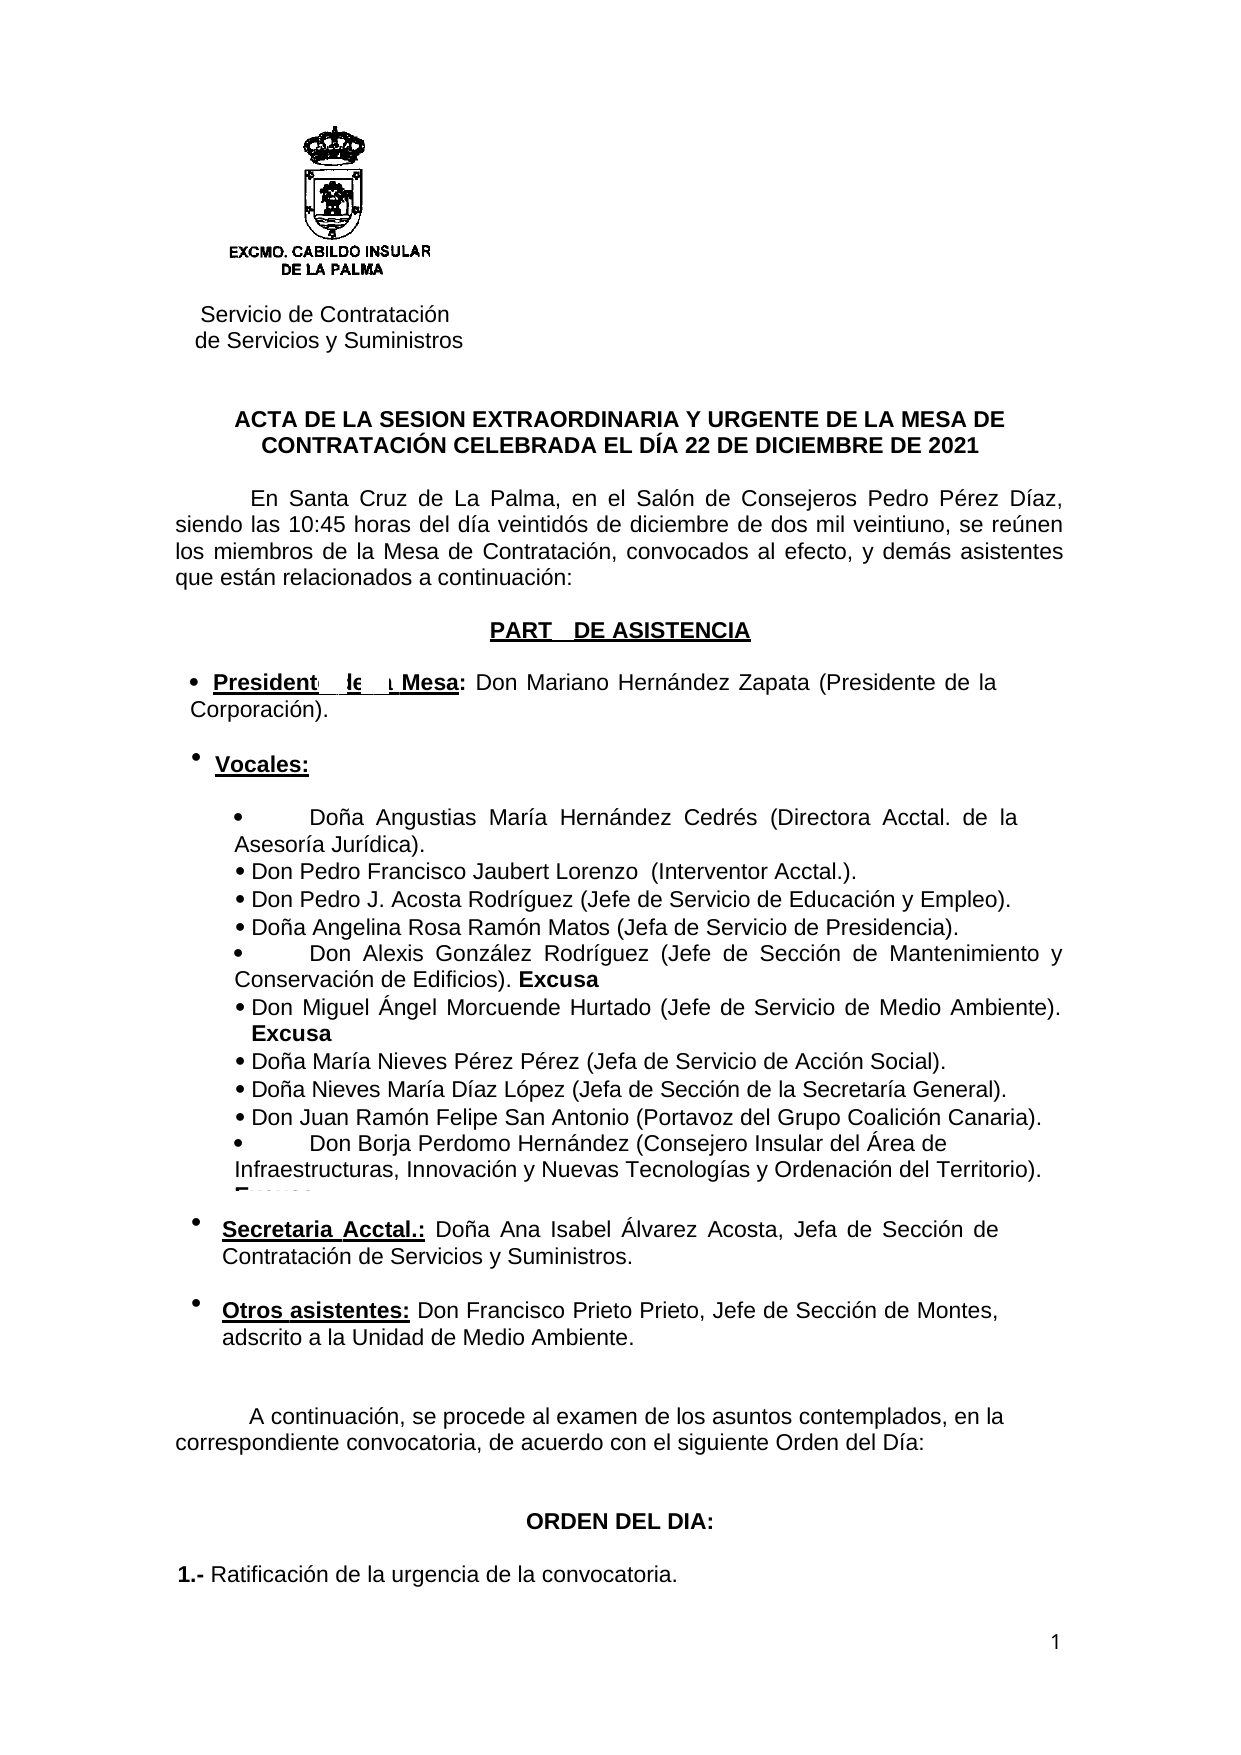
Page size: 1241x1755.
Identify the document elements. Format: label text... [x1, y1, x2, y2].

text 1 [1050, 1627, 1065, 1655]
text 1.- Ratificación de la urgencia de la convocatoria. [177, 1561, 680, 1587]
text Vocales: [215, 751, 311, 778]
list Don Pedro J. Acosta Rodríguez (Jefe de Servicio de Educación y Empleo). [236, 885, 1065, 913]
text  [192, 750, 205, 771]
list Don Juan Ramón Felipe San Antonio (Portavoz del Grupo Coalición Canaria). [236, 1103, 1065, 1131]
text ACTA DE LA SESION EXTRAORDINARIA Y URGENTE DE LA MESA DE CONTRATACIÓN CELEBRADA EL DÍA 22 DE DICIEMBRE DE 2021 [234, 406, 1008, 458]
list Don Pedro Francisco Jaubert Lorenzo (Interventor Acctal.). [236, 857, 1065, 885]
text Otros asistentes: Don Francisco Prieto Prieto, Jefe de Sección de Montes, adscrito a la Unidad de Medio Ambiente. [222, 1297, 1065, 1350]
list Doña Angelina Rosa Ramón Matos (Jefa de Servicio de Presidencia). [236, 913, 1065, 941]
list Don Miguel Ángel Morcuende Hurtado (Jefe de Servicio de Medio Ambiente). [236, 993, 1065, 1021]
text A continuación, se procede al examen de los asuntos contemplados, en la correspondiente convocatoria, de acuerdo con el siguiente Orden del Día: [175, 1403, 1065, 1456]
list Doña Nieves María Díaz López (Jefa de Sección de la Secretaría General). [236, 1075, 1065, 1103]
text Servicio de Contratación de Servicios y Suministros [194, 301, 466, 353]
text  [192, 1296, 205, 1317]
text  [192, 1215, 205, 1236]
text Excusa [251, 1021, 1065, 1047]
text PARTE DE ASISTENCIA [489, 617, 752, 643]
list Don Alexis González Rodríguez (Jefe de Sección de Mantenimiento y Conservación de Edificios). Excusa [234, 941, 1063, 992]
text En Santa Cruz de La Palma, en el Salón de Consejeros Pedro Pérez Díaz, siendo las 10:45 horas del día veintidós de diciembre de dos mil veintiuno, se reúnen los miembros de la Mesa de Contratación, convocados al efecto, y demás asistentes que están relacionados a continuación: [175, 485, 1064, 590]
list Doña María Nieves Pérez Pérez (Jefa de Servicio de Acción Social). [236, 1047, 1065, 1075]
list Doña Angustias María Hernández Cedrés (Directora Acctal. de la Asesoría Jurídica). [234, 804, 1063, 857]
list Don Borja Perdomo Hernández (Consejero Insular del Área de Infraestructuras, Innovación y Nuevas Tecnologías y Ordenación del Territorio). Excusa [234, 1131, 1063, 1191]
text ORDEN DEL DIA: [526, 1508, 716, 1534]
list Presidente de la Mesa: Don Mariano Hernández Zapata (Presidente de la Corporación). [190, 669, 1063, 722]
text Secretaria Acctal.: Doña Ana Isabel Álvarez Acosta, Jefa de Sección de Contratación de Servicios y Suministros. [222, 1216, 1065, 1269]
